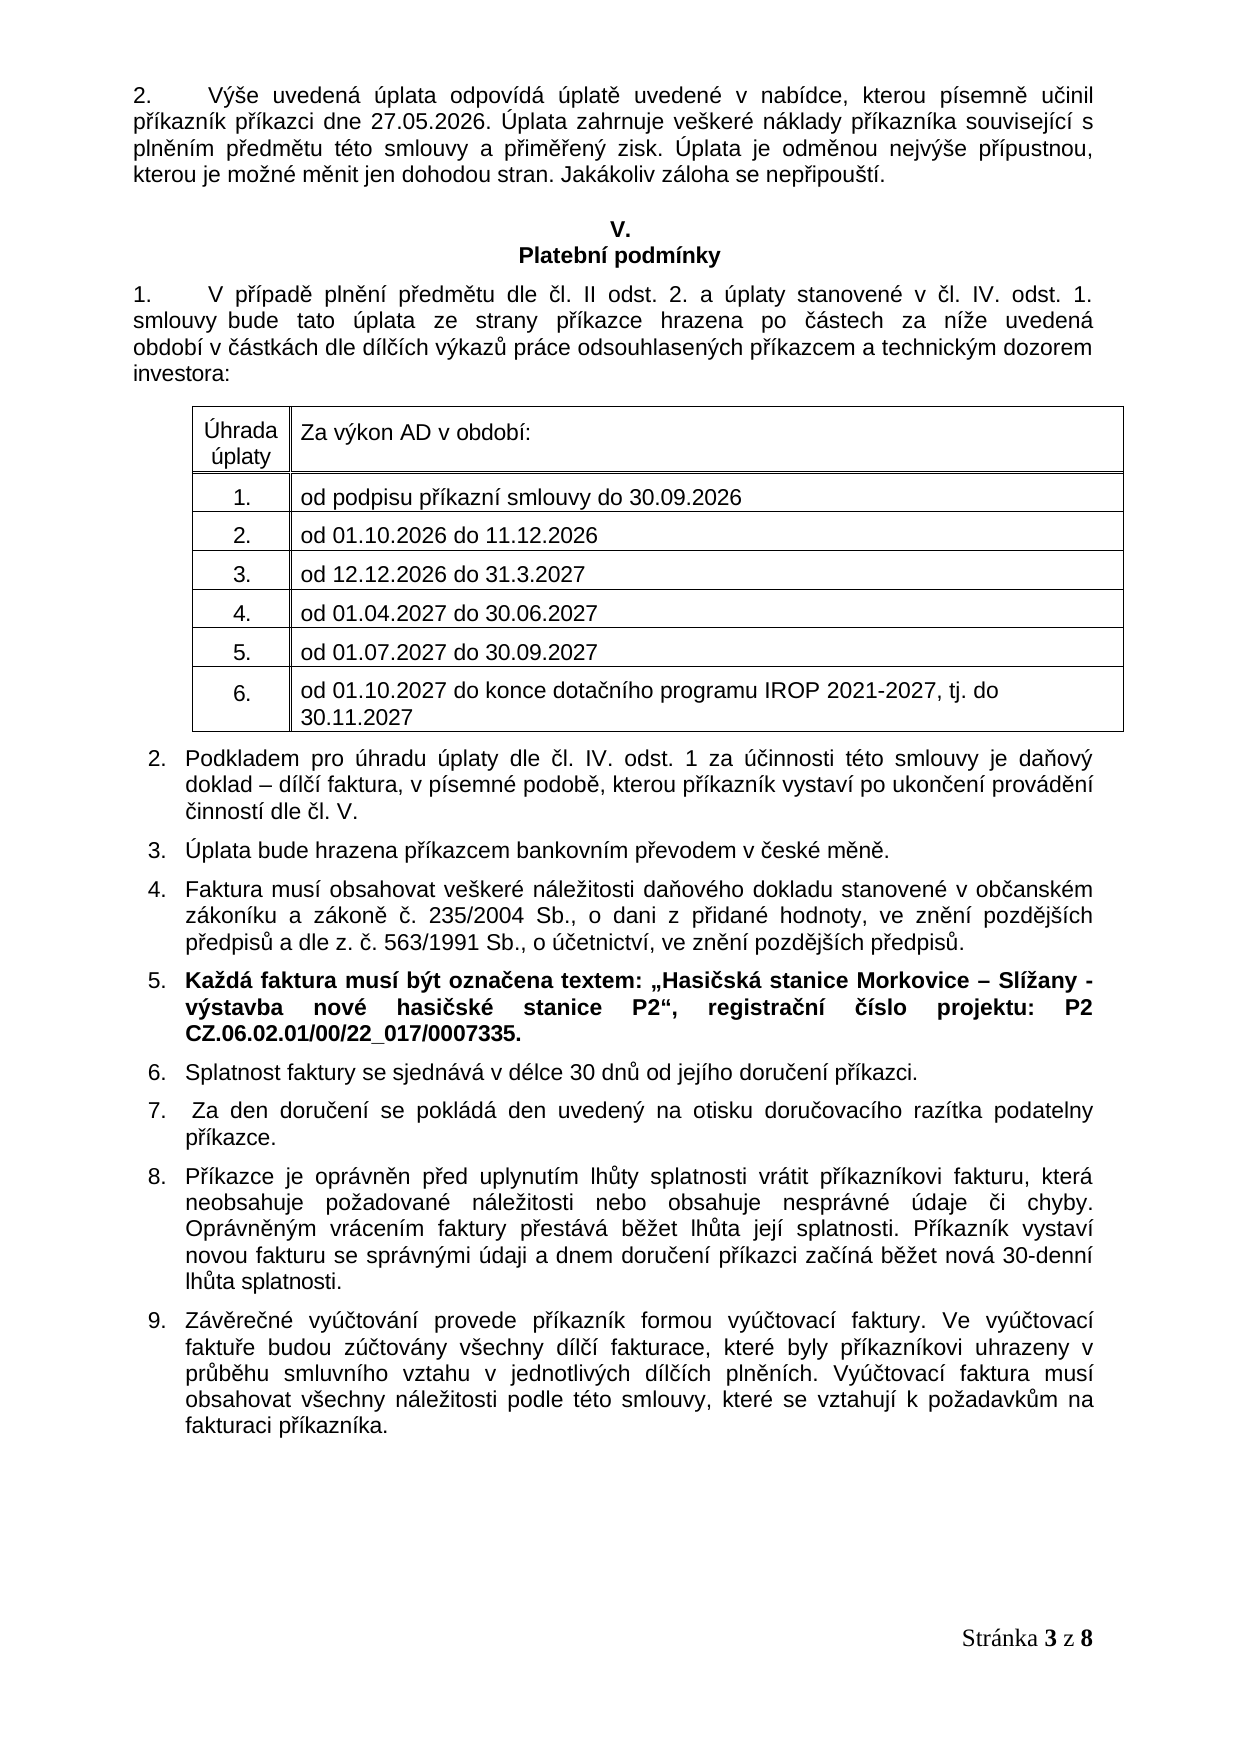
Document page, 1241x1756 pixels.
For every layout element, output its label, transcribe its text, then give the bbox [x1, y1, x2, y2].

list Každá faktura musí být označena textem: „Hasičská stanice Morkovice – Slížany - výstavba nové hasičské stanice P2“, registrační číslo projektu: P2 CZ.06.02.01/00/22_017/0007335. [148, 967, 1094, 1046]
list Výše uvedená úplata odpovídá úplatě uvedené v nabídce, kterou písemně učinil příkazník příkazci dne 27.05.2026. Úplata zahrnuje veškeré náklady příkazníka související s plněním předmětu této smlouvy a přiměřený zisk. Úplata je odměnou nejvýše přípustnou, kterou je možné měnit jen dohodou stran. Jakákoliv záloha se nepřipouští. [133, 82, 1094, 187]
list Podkladem pro úhradu úplaty dle čl. IV. odst. 1 za účinnosti této smlouvy je daňový doklad – dílčí faktura, v písemné podobě, kterou příkazník vystaví po ukončení provádění činností dle čl. V. [148, 745, 1093, 824]
list Závěrečné vyúčtování provede příkazník formou vyúčtovací faktury. Ve vyúčtovací faktuře budou zúčtovány všechny dílčí fakturace, které byly příkazníkovi uhrazeny v průběhu smluvního vztahu v jednotlivých dílčích plněních. Vyúčtovací faktura musí obsahovat všechny náležitosti podle této smlouvy, které se vztahují k požadavkům na fakturaci příkazníka. [148, 1307, 1094, 1439]
table_cell od 01.04.2027 do 30.06.2027 [292, 590, 1123, 627]
table_header Úhrada úplaty [193, 407, 289, 471]
table_cell od 01.07.2027 do 30.09.2027 [292, 628, 1123, 666]
subtitle V. [133, 216, 1108, 242]
table_cell 2. [193, 512, 289, 550]
list V případě plnění předmětu dle čl. II odst. 2. a úplaty stanovené v čl. IV. odst. 1. smlouvy bude tato úplata ze strany příkazce hrazena po částech za níže uvedená období v částkách dle dílčích výkazů práce odsouhlasených příkazcem a technickým dozorem investora: [133, 281, 1094, 387]
table_cell 4. [193, 590, 289, 627]
list Splatnost faktury se sjednává v délce 30 dnů od jejího doručení příkazci. [148, 1059, 1167, 1085]
table_cell 6. [193, 667, 289, 731]
list Příkazce je oprávněn před uplynutím lhůty splatnosti vrátit příkazníkovi fakturu, která neobsahuje požadované náležitosti nebo obsahuje nesprávné údaje či chyby. Oprávněným vrácením faktury přestává běžet lhůta její splatnosti. Příkazník vystaví novou fakturu se správnými údaji a dnem doručení příkazci začíná běžet nová 30-denní lhůta splatnosti. [148, 1163, 1094, 1294]
table_cell od 01.10.2027 do konce dotačního programu IROP 2021-2027, tj. do 30.11.2027 [292, 667, 1123, 731]
list Za den doručení se pokládá den uvedený na otisku doručovacího razítka podatelny příkazce. [148, 1097, 1094, 1150]
table_cell 1. [193, 474, 289, 511]
list Úplata bude hrazena příkazcem bankovním převodem v české měně. [148, 837, 1167, 863]
table_cell od 12.12.2026 do 31.3.2027 [292, 551, 1123, 588]
subtitle Platební podmínky [518, 242, 1167, 269]
list Faktura musí obsahovat veškeré náležitosti daňového dokladu stanovené v občanském zákoníku a zákoně č. 235/2004 Sb., o dani z přidané hodnoty, ve znění pozdějších předpisů a dle z. č. 563/1991 Sb., o účetnictví, ve znění pozdějších předpisů. [148, 876, 1094, 955]
table_cell 3. [193, 551, 289, 588]
table_cell 5. [193, 628, 289, 666]
table_cell od 01.10.2026 do 11.12.2026 [292, 512, 1123, 550]
table_header Za výkon AD v období: [292, 407, 1123, 471]
table_cell od podpisu příkazní smlouvy do 30.09.2026 [292, 474, 1123, 511]
